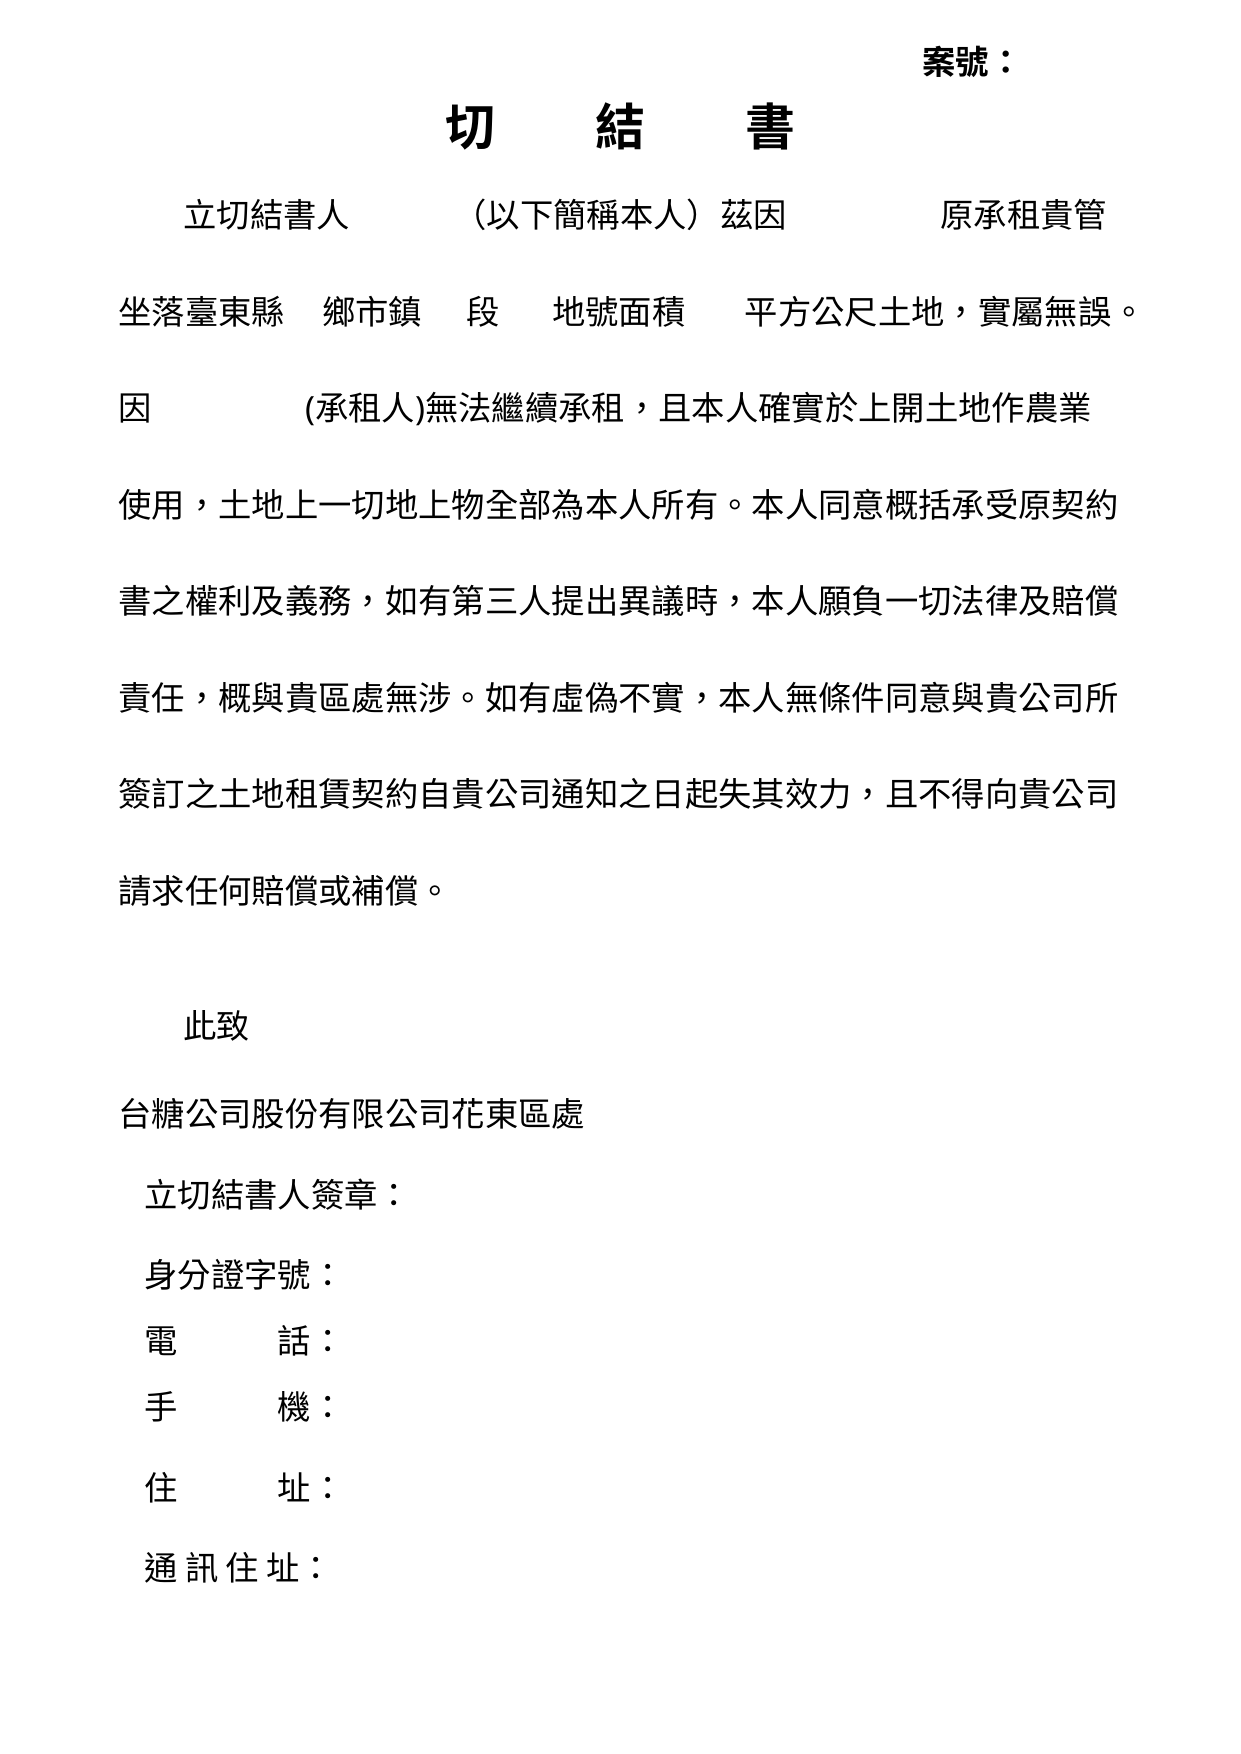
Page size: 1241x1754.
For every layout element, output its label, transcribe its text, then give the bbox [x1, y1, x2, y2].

text 此致 [118, 990, 1122, 1048]
text 身分證字號： [118, 1246, 1122, 1297]
text 住 址： [118, 1458, 1122, 1509]
text 手 機： [118, 1381, 1122, 1429]
text 切 結 書 [118, 112, 1122, 154]
text 立切結書人簽章： [118, 1165, 1122, 1217]
text 台糖公司股份有限公司花東區處 [118, 1078, 1122, 1136]
text 電 話： [118, 1315, 1122, 1363]
text 通 訊 住 址： [118, 1539, 1122, 1590]
text 立切結書人<申請人>（以下簡稱本人）茲因<承租人名稱>原承租貴管坐落臺東縣 鄉市鎮 段 地號面積 平方公尺土地，實屬無誤。因<承租人名稱>(承租人)無法繼續承租，且本人確實於上開土地作農業使用，土地上一切地上物全部為本人所有。本人同意概括承受原契約書之權利及義務，如有第三人提出異議時，本人願負一切法律及賠償責任，概與貴區處無涉。如有虛偽不實，本人無條件同意與貴公司所簽訂之土地租賃契約自貴公司通知之日起失其效力，且不得向貴公司請求任何賠償或補償。 [118, 189, 1122, 913]
text 案號： [118, 41, 1022, 83]
